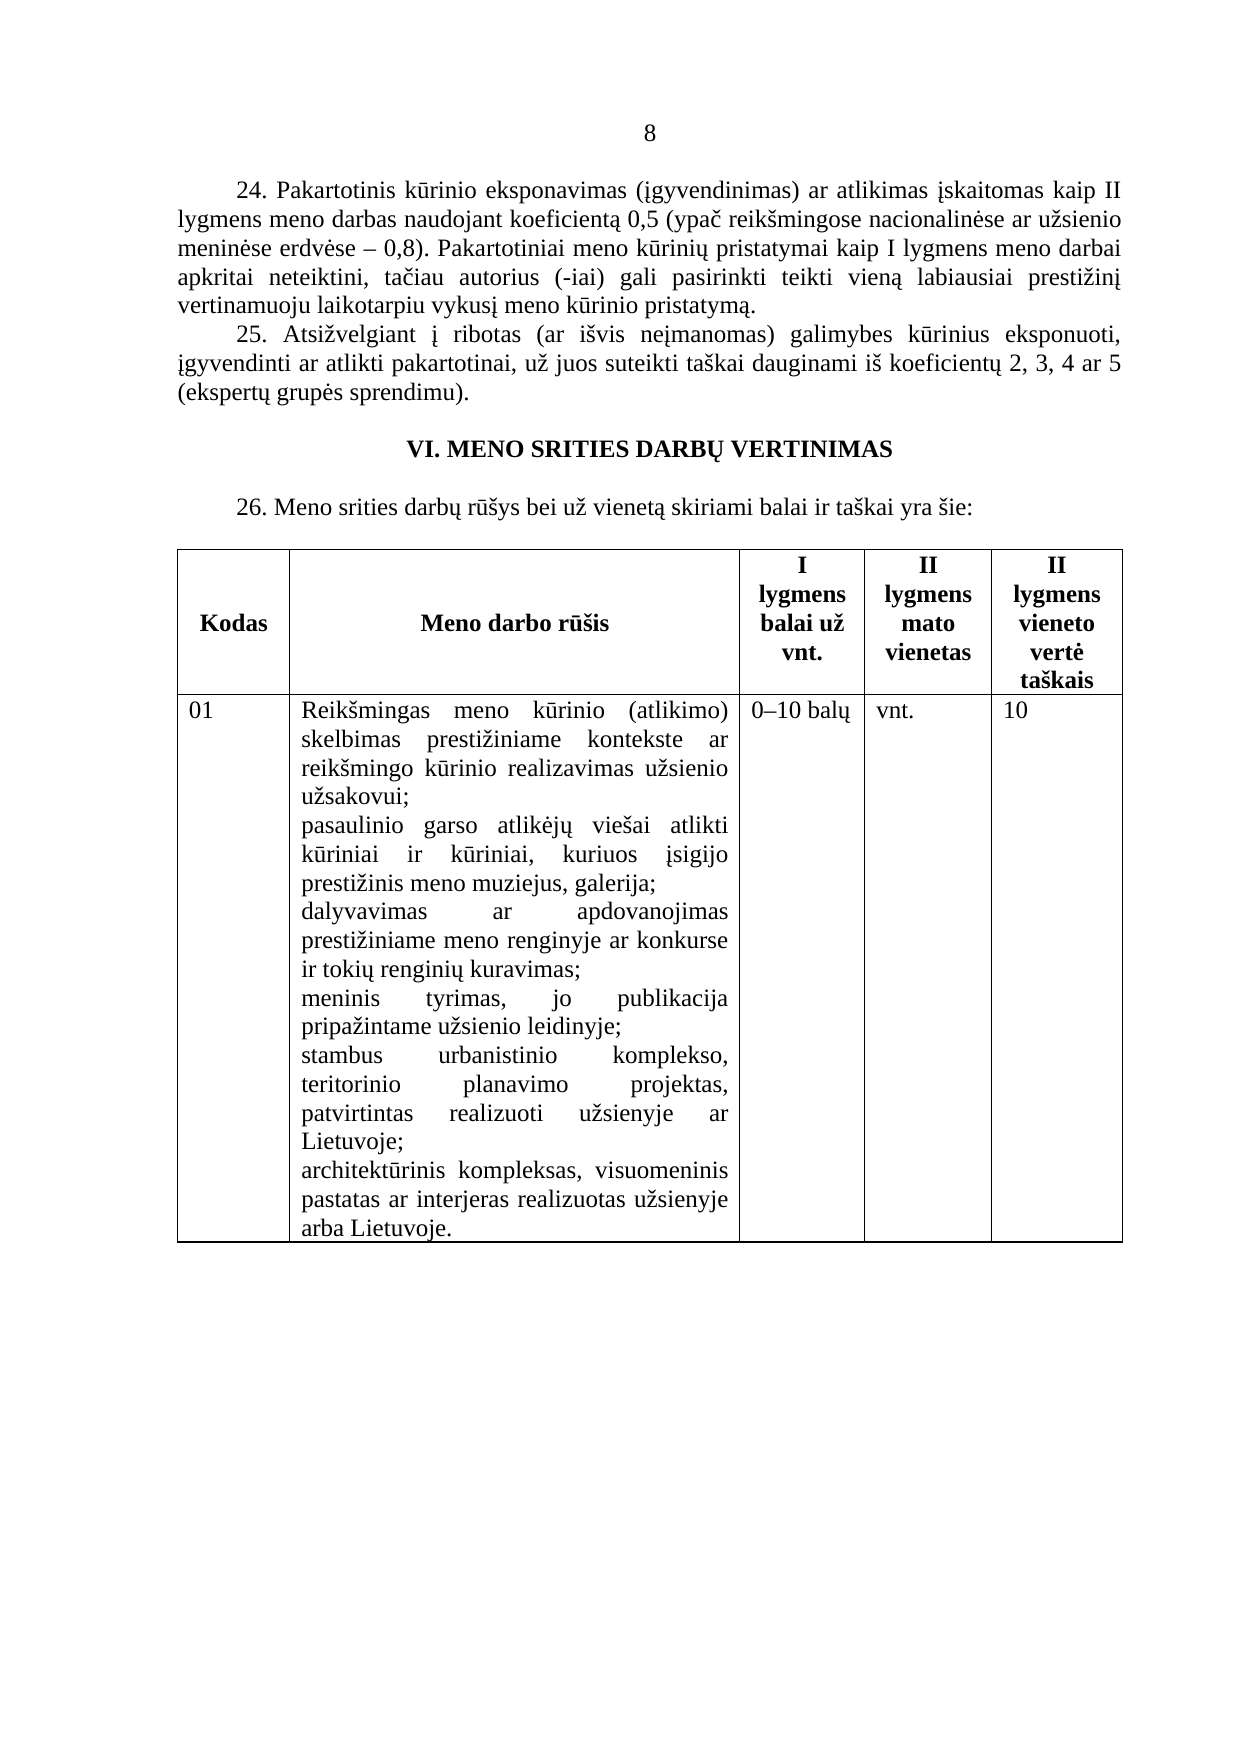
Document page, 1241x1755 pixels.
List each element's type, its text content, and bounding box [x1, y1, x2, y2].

table_header I lygmens balai už vnt. [740, 550, 864, 694]
text 25. Atsižvelgiant į ribotas (ar išvis neįmanomas) galimybes kūrinius eksponuoti, įgyvendinti ar atlikti pakartotinai, už juos suteikti taškai dauginami iš koeficientų 2, 3, 4 ar 5 (ekspertų grupės sprendimu). [177, 319, 1122, 406]
table_header II lygmens vieneto vertė taškais [992, 550, 1122, 694]
table_cell 10 [992, 695, 1122, 1241]
table_cell 0–10 balų [740, 695, 864, 1241]
table_cell 01 [178, 695, 289, 1241]
table_cell Reikšmingas meno kūrinio (atlikimo) skelbimas prestižiniame kontekste ar reikšmingo kūrinio realizavimas užsienio užsakovui; pasaulinio garso atlikėjų viešai atlikti kūriniai ir kūriniai, kuriuos įsigijo prestižinis meno muziejus, galerija; dalyvavimas ar apdovanojimas prestižiniame meno renginyje ar konkurse ir tokių renginių kuravimas; meninis tyrimas, jo publikacija pripažintame užsienio leidinyje; stambus urbanistinio komplekso, teritorinio planavimo projektas, patvirtintas realizuoti užsienyje ar Lietuvoje; architektūrinis kompleksas, visuomeninis pastatas ar interjeras realizuotas užsienyje arba Lietuvoje. [290, 695, 739, 1241]
text VI. MENO SRITIES DARBŲ VERTINIMAS [177, 434, 1122, 463]
table_header II lygmens mato vienetas [865, 550, 991, 694]
text 24. Pakartotinis kūrinio eksponavimas (įgyvendinimas) ar atlikimas įskaitomas kaip II lygmens meno darbas naudojant koeficientą 0,5 (ypač reikšmingose nacionalinėse ar užsienio meninėse erdvėse – 0,8). Pakartotiniai meno kūrinių pristatymai kaip I lygmens meno darbai apkritai neteiktini, tačiau autorius (-iai) gali pasirinkti teikti vieną labiausiai prestižinį vertinamuoju laikotarpiu vykusį meno kūrinio pristatymą. [177, 176, 1122, 319]
table_header Meno darbo rūšis [290, 550, 739, 694]
table_cell vnt. [865, 695, 991, 1241]
text 26. Meno srities darbų rūšys bei už vienetą skiriami balai ir taškai yra šie: [177, 492, 1122, 521]
table_header Kodas [178, 550, 289, 694]
